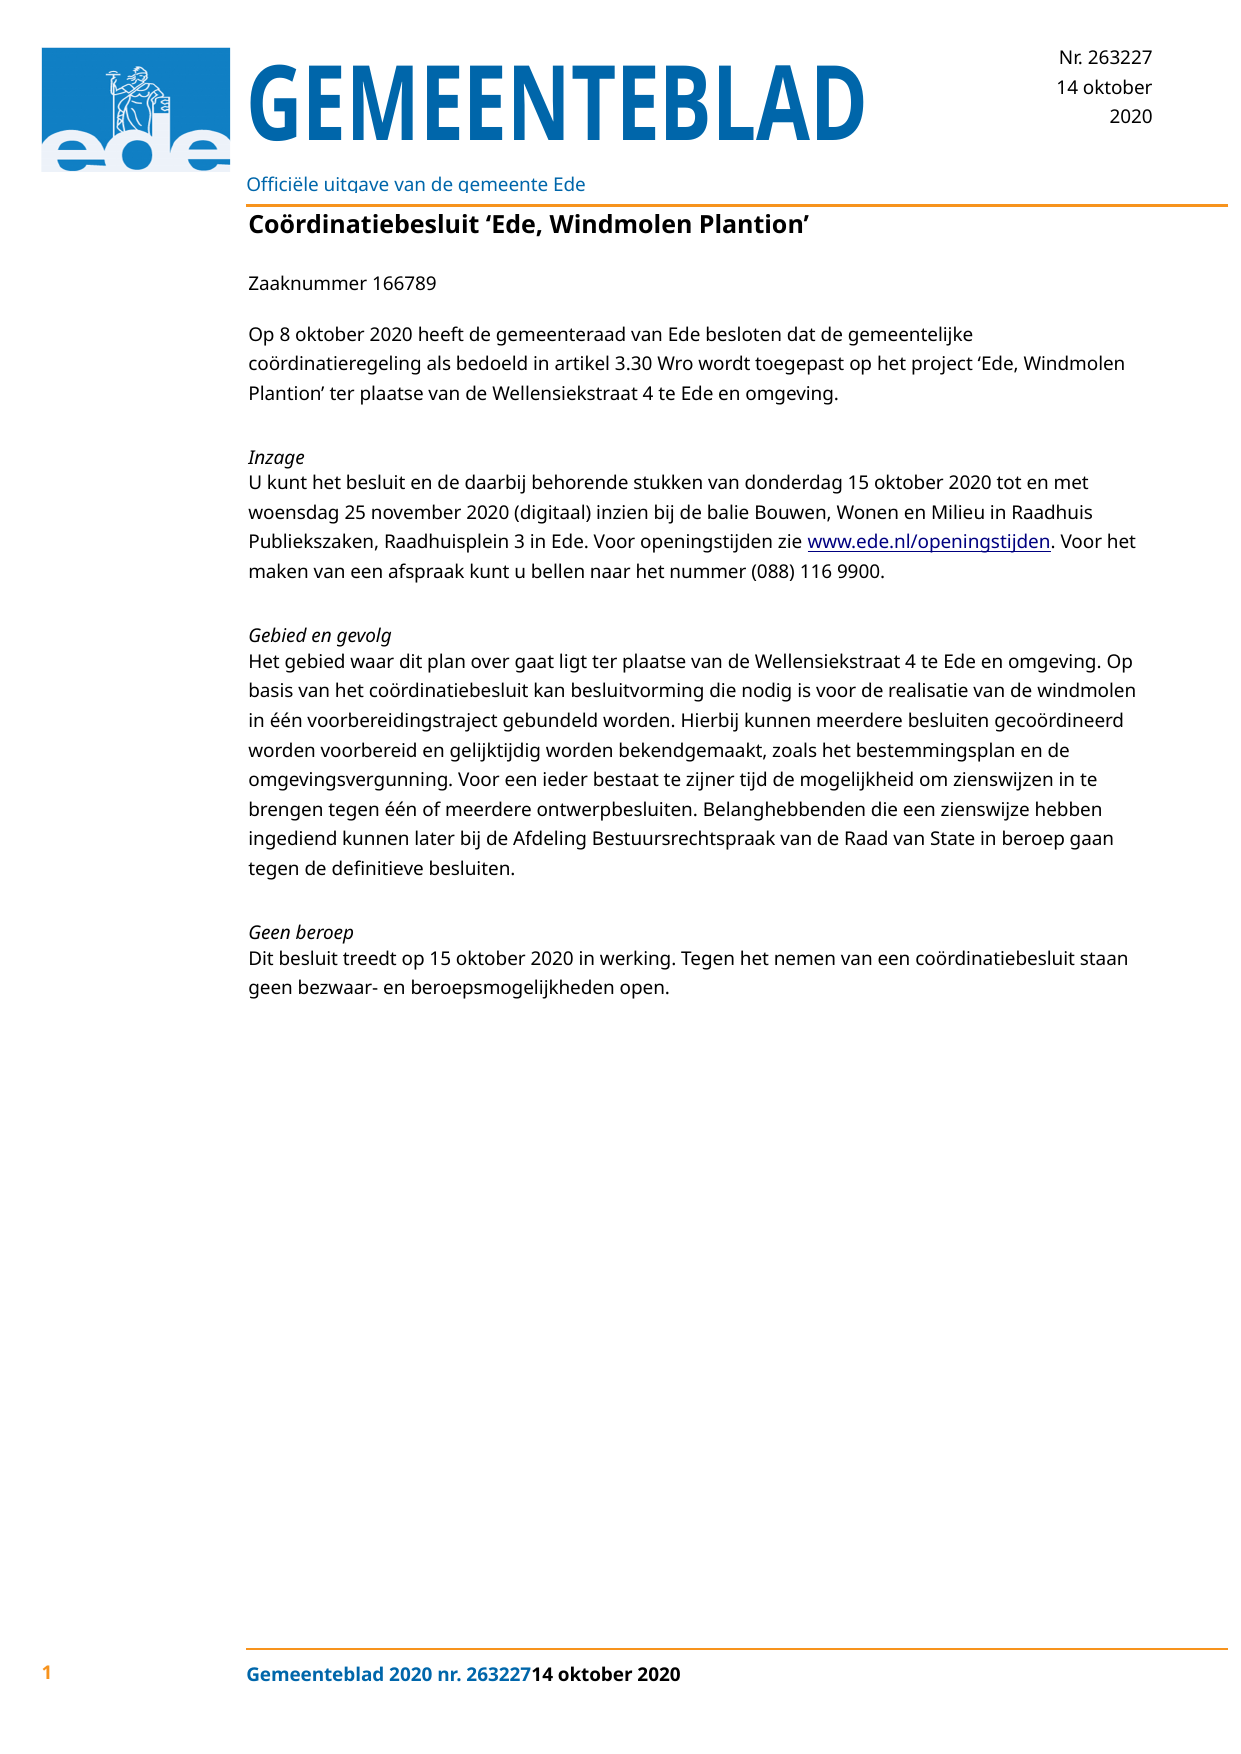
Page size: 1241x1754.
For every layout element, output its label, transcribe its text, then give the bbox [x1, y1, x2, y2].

text Inzage [248, 444, 1152, 469]
text Het gebied waar dit plan over gaat ligt ter plaatse van de Wellensiekstraat 4 te Ede en omgeving. Op basis van het coördinatiebesluit kan besluitvorming die nodig is voor de realisatie van de windmolen in één voorbereidingstraject gebundeld worden. Hierbij kunnen meerdere besluiten gecoördineerd worden voorbereid en gelijktijdig worden bekendgemaakt, zoals het bestemmingsplan en de omgevingsvergunning. Voor een ieder bestaat te zijner tijd de mogelijkheid om zienswijzen in te brengen tegen één of meerdere ontwerpbesluiten. Belanghebbenden die een zienswijze hebben ingediend kunnen later bij de Afdeling Bestuursrechtspraak van de Raad van State in beroep gaan tegen de definitieve besluiten. [248, 648, 1152, 881]
text Op 8 oktober 2020 heeft de gemeenteraad van Ede besloten dat de gemeentelijke coördinatieregeling als bedoeld in artikel 3.30 Wro wordt toegepast op het project ‘Ede, Windmolen Plantion’ ter plaatse van de Wellensiekstraat 4 te Ede en omgeving. [248, 321, 1152, 406]
picture [41, 47, 231, 172]
text U kunt het besluit en de daarbij behorende stukken van donderdag 15 oktober 2020 tot en met woensdag 25 november 2020 (digitaal) inzien bij de balie Bouwen, Wonen en Milieu in Raadhuis Publiekszaken, Raadhuisplein 3 in Ede. Voor openingstijden zie www.ede.nl/openingstijden. Voor het maken van een afspraak kunt u bellen naar het nummer (088) 116 9900. [248, 469, 1152, 584]
text Dit besluit treedt op 15 oktober 2020 in werking. Tegen het nemen van een coördinatiebesluit staan geen bezwaar- en beroepsmogelijkheden open. [248, 945, 1152, 1000]
text Zaaknummer 166789 [248, 270, 1152, 296]
text Gebied en gevolg [248, 622, 1152, 648]
text Geen beroep [248, 919, 1152, 945]
text Coördinatiebesluit ‘Ede, Windmolen Plantion’ [248, 207, 1152, 241]
